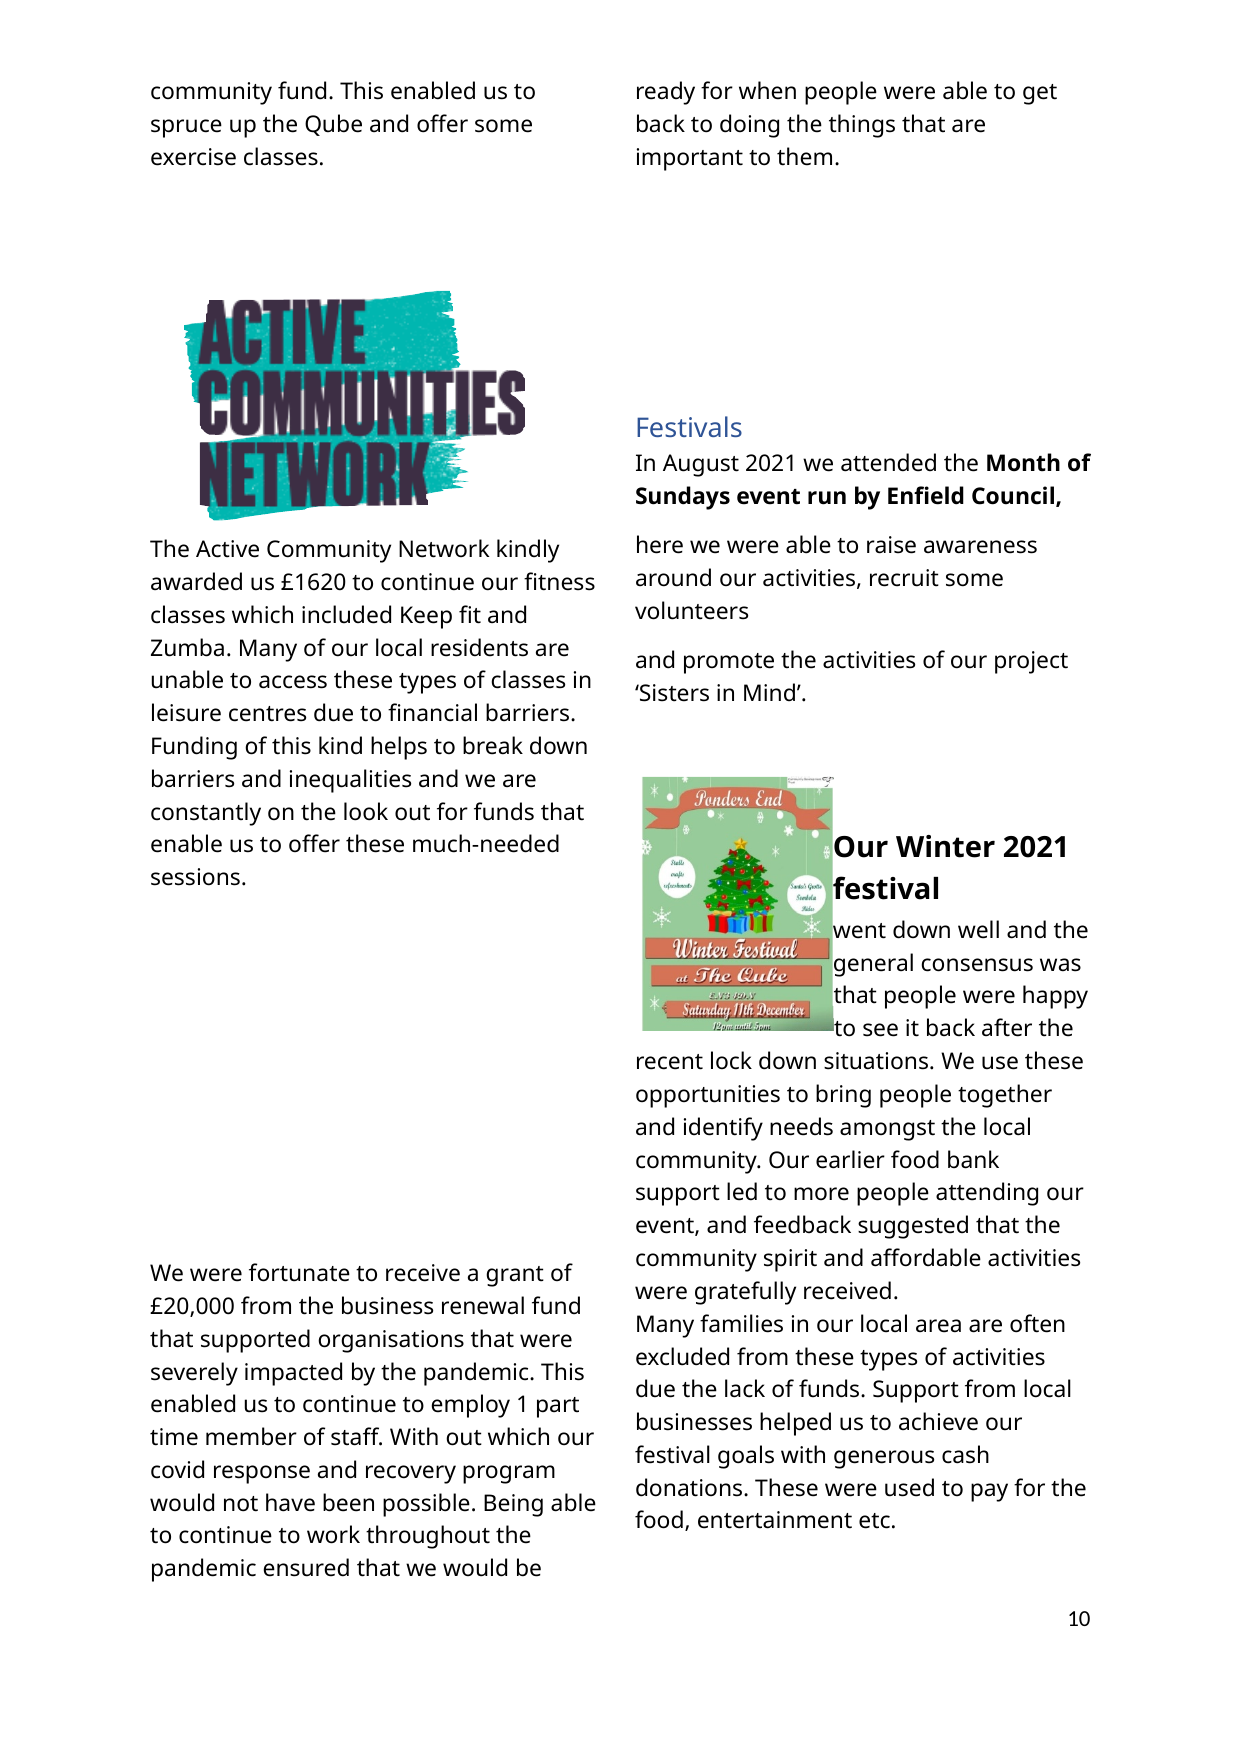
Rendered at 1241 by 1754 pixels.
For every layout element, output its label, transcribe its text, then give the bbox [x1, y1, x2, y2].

text here we were able to raise awareness around our activities, recruit some volunteers [635, 529, 1090, 626]
text ready for when people were able to get back to doing the things that are important to them. [635, 75, 1090, 172]
subtitle Our Winter 2021 festival [833, 826, 1090, 908]
text community fund. This enabled us to spruce up the Qube and offer some exercise classes. [150, 75, 605, 172]
subtitle [635, 826, 643, 908]
subtitle Festivals [635, 408, 1090, 445]
text We were fortunate to receive a grant of £20,000 from the business renewal fund that supported organisations that were severely impacted by the pandemic. This enabled us to continue to employ 1 part time member of staff. With out which our covid response and recovery program would not have been possible. Being able to continue to work throughout the pandemic ensured that we would be [150, 1257, 605, 1583]
text The Active Community Network kindly awarded us £1620 to continue our fitness classes which included Keep fit and Zumba. Many of our local residents are unable to access these types of classes in leisure centres due to financial barriers. Funding of this kind helps to break down barriers and inequalities and we are constantly on the look out for funds that enable us to offer these much-needed sessions. [150, 533, 605, 892]
subtitle went down well and the general consensus was that people were happy to see it back after the recent lock down situations. We use these opportunities to bring people together and identify needs amongst the local community. Our earlier food bank support led to more people attending our event, and feedback suggested that the community spirit and affordable activities were gratefully received. [635, 914, 1090, 1306]
text and promote the activities of our project ‘Sisters in Mind’. [635, 644, 1090, 708]
text In August 2021 we attended the Month of Sundays event run by Enfield Council, [635, 447, 1090, 511]
text Many families in our local area are often excluded from these types of activities due the lack of funds. Support from local businesses helped us to achieve our festival goals with generous cash donations. These were used to pay for the food, entertainment etc. [635, 1308, 1090, 1536]
